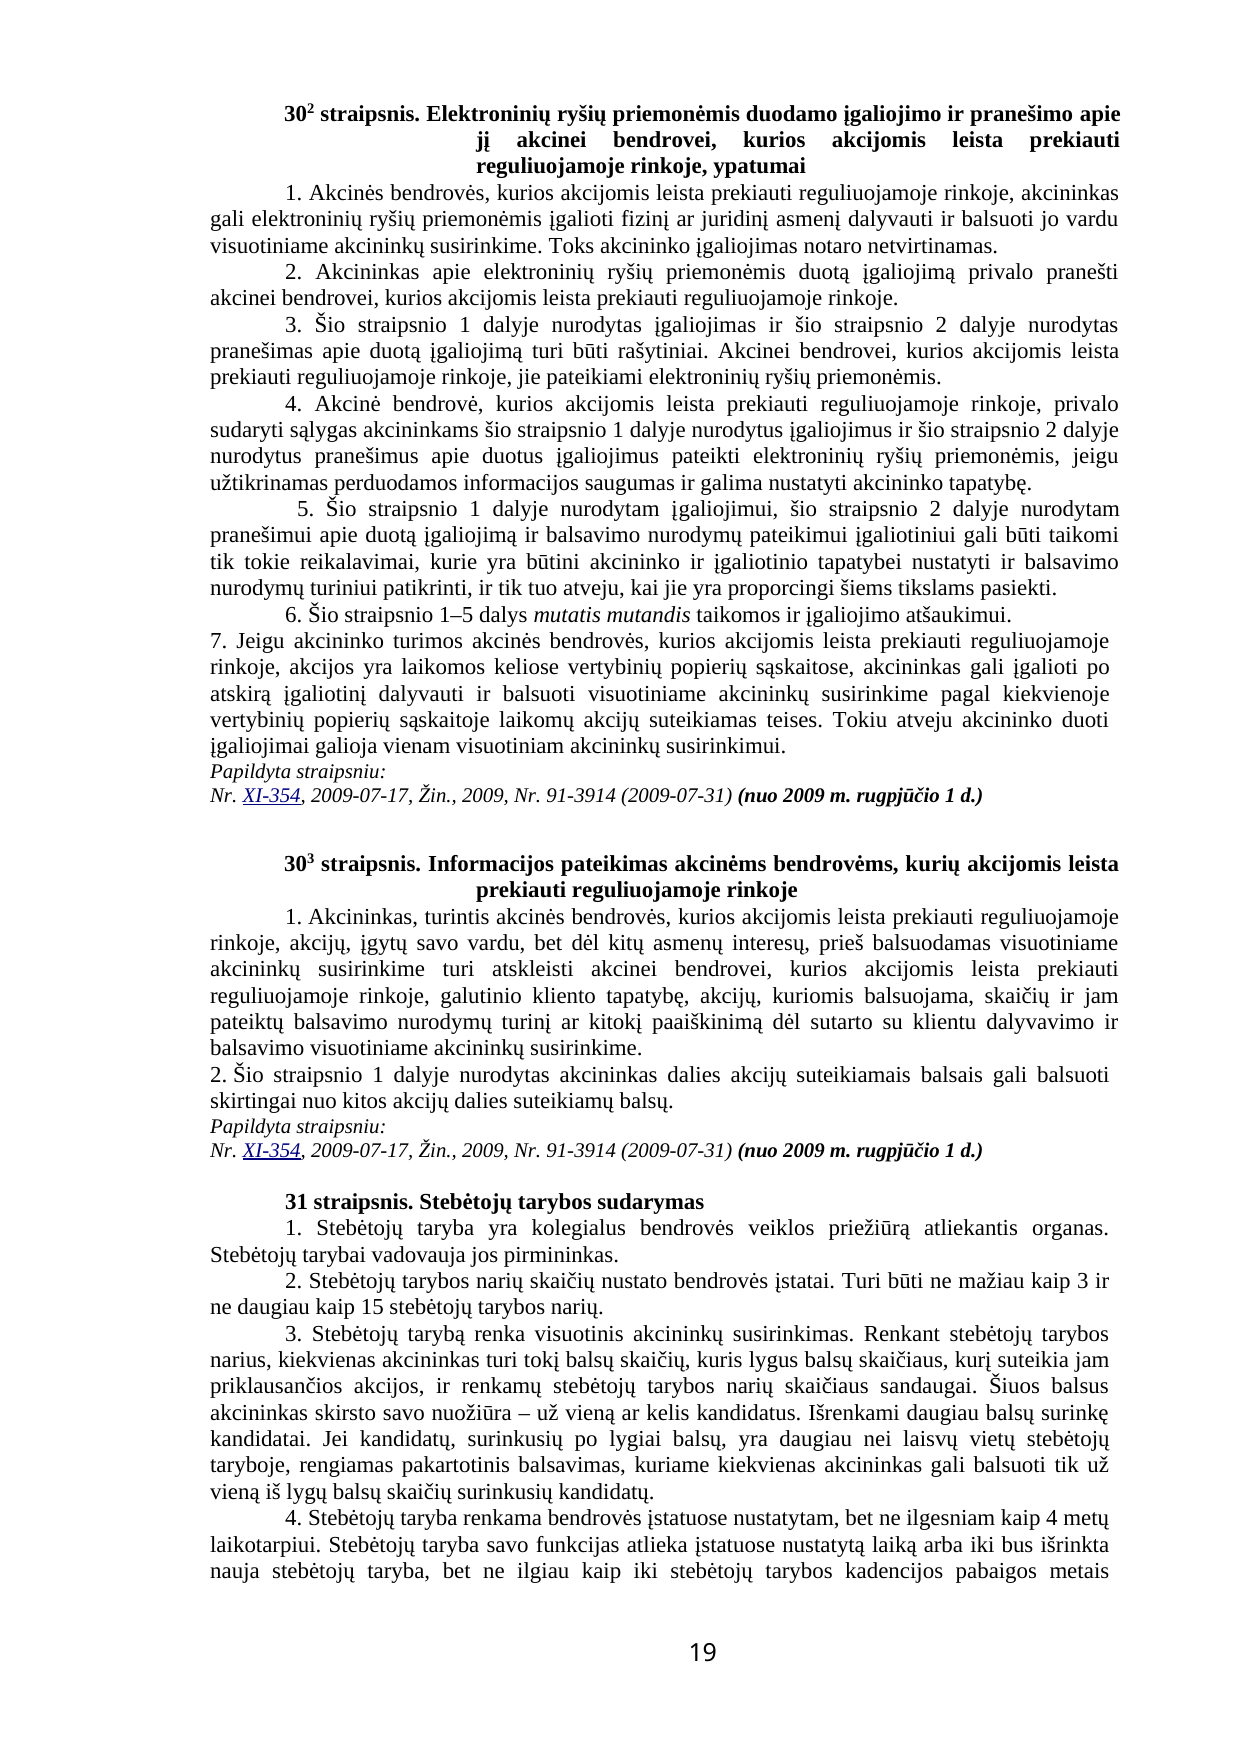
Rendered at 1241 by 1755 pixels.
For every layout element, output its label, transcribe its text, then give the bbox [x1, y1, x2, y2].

text Papildyta straipsniu: [210, 759, 1120, 783]
text 302 straipsnis. Elektroninių ryšių priemonėmis duodamo įgaliojimo ir pranešimo apie jį akcinei bendrovei, kurios akcijomis leista prekiauti reguliuojamoje rinkoje, ypatumai [284, 100, 1120, 179]
text 4. Stebėtojų taryba renkama bendrovės įstatuose nustatytam, bet ne ilgesniam kaip 4 metų laikotarpiui. Stebėtojų taryba savo funkcijas atlieka įstatuose nustatytą laiką arba iki bus išrinkta nauja stebėtojų taryba, bet ne ilgiau kaip iki stebėtojų tarybos kadencijos pabaigos metais [210, 1504, 1111, 1583]
text 4. Akcinė bendrovė, kurios akcijomis leista prekiauti reguliuojamoje rinkoje, privalo sudaryti sąlygas akcininkams šio straipsnio 1 dalyje nurodytus įgaliojimus ir šio straipsnio 2 dalyje nurodytus pranešimus apie duotus įgaliojimus pateikti elektroninių ryšių priemonėmis, jeigu užtikrinamas perduodamos informacijos saugumas ir galima nustatyti akcininko tapatybę. [210, 390, 1120, 495]
text 2. Šio straipsnio 1 dalyje nurodytas akcininkas dalies akcijų suteikiamais balsais gali balsuoti skirtingai nuo kitos akcijų dalies suteikiamų balsų. [210, 1061, 1111, 1113]
text 6. Šio straipsnio 1–5 dalys mutatis mutandis taikomos ir įgaliojimo atšaukimui. [210, 601, 1120, 627]
text 303 straipsnis. Informacijos pateikimas akcinėms bendrovėms, kurių akcijomis leista prekiauti reguliuojamoje rinkoje [284, 850, 1120, 903]
text Nr. XI-354, 2009-07-17, Žin., 2009, Nr. 91-3914 (2009-07-31) (nuo 2009 m. rugpjūčio 1 d.) [210, 1138, 1120, 1162]
text 5. Šio straipsnio 1 dalyje nurodytam įgaliojimui, šio straipsnio 2 dalyje nurodytam pranešimui apie duotą įgaliojimą ir balsavimo nurodymų pateikimui įgaliotiniui gali būti taikomi tik tokie reikalavimai, kurie yra būtini akcininko ir įgaliotinio tapatybei nustatyti ir balsavimo nurodymų turiniui patikrinti, ir tik tuo atveju, kai jie yra proporcingi šiems tikslams pasiekti. [210, 495, 1120, 601]
text 7. Jeigu akcininko turimos akcinės bendrovės, kurios akcijomis leista prekiauti reguliuojamoje rinkoje, akcijos yra laikomos keliose vertybinių popierių sąskaitose, akcininkas gali įgalioti po atskirą įgaliotinį dalyvauti ir balsuoti visuotiniame akcininkų susirinkime pagal kiekvienoje vertybinių popierių sąskaitoje laikomų akcijų suteikiamas teises. Tokiu atveju akcininko duoti įgaliojimai galioja vienam visuotiniam akcininkų susirinkimui. [210, 627, 1111, 759]
text 2. Stebėtojų tarybos narių skaičių nustato bendrovės įstatai. Turi būti ne mažiau kaip 3 ir ne daugiau kaip 15 stebėtojų tarybos narių. [210, 1267, 1111, 1320]
text 31 straipsnis. Stebėtojų tarybos sudarymas [210, 1188, 1111, 1214]
text Nr. XI-354, 2009-07-17, Žin., 2009, Nr. 91-3914 (2009-07-31) (nuo 2009 m. rugpjūčio 1 d.) [210, 783, 1120, 807]
text 2. Akcininkas apie elektroninių ryšių priemonėmis duotą įgaliojimą privalo pranešti akcinei bendrovei, kurios akcijomis leista prekiauti reguliuojamoje rinkoje. [210, 258, 1120, 311]
text 1. Akcininkas, turintis akcinės bendrovės, kurios akcijomis leista prekiauti reguliuojamoje rinkoje, akcijų, įgytų savo vardu, bet dėl kitų asmenų interesų, prieš balsuodamas visuotiniame akcininkų susirinkime turi atskleisti akcinei bendrovei, kurios akcijomis leista prekiauti reguliuojamoje rinkoje, galutinio kliento tapatybę, akcijų, kuriomis balsuojama, skaičių ir jam pateiktų balsavimo nurodymų turinį ar kitokį paaiškinimą dėl sutarto su klientu dalyvavimo ir balsavimo visuotiniame akcininkų susirinkime. [210, 903, 1120, 1061]
text 3. Stebėtojų tarybą renka visuotinis akcininkų susirinkimas. Renkant stebėtojų tarybos narius, kiekvienas akcininkas turi tokį balsų skaičių, kuris lygus balsų skaičiaus, kurį suteikia jam priklausančios akcijos, ir renkamų stebėtojų tarybos narių skaičiaus sandaugai. Šiuos balsus akcininkas skirsto savo nuožiūra – už vieną ar kelis kandidatus. Išrenkami daugiau balsų surinkę kandidatai. Jei kandidatų, surinkusių po lygiai balsų, yra daugiau nei laisvų vietų stebėtojų taryboje, rengiamas pakartotinis balsavimas, kuriame kiekvienas akcininkas gali balsuoti tik už vieną iš lygų balsų skaičių surinkusių kandidatų. [210, 1320, 1111, 1504]
text 3. Šio straipsnio 1 dalyje nurodytas įgaliojimas ir šio straipsnio 2 dalyje nurodytas pranešimas apie duotą įgaliojimą turi būti rašytiniai. Akcinei bendrovei, kurios akcijomis leista prekiauti reguliuojamoje rinkoje, jie pateikiami elektroninių ryšių priemonėmis. [210, 311, 1120, 390]
text 1. Akcinės bendrovės, kurios akcijomis leista prekiauti reguliuojamoje rinkoje, akcininkas gali elektroninių ryšių priemonėmis įgalioti fizinį ar juridinį asmenį dalyvauti ir balsuoti jo vardu visuotiniame akcininkų susirinkime. Toks akcininko įgaliojimas notaro netvirtinamas. [210, 179, 1120, 258]
text 1. Stebėtojų taryba yra kolegialus bendrovės veiklos priežiūrą atliekantis organas. Stebėtojų tarybai vadovauja jos pirmininkas. [210, 1214, 1111, 1267]
text Papildyta straipsniu: [210, 1113, 1120, 1138]
